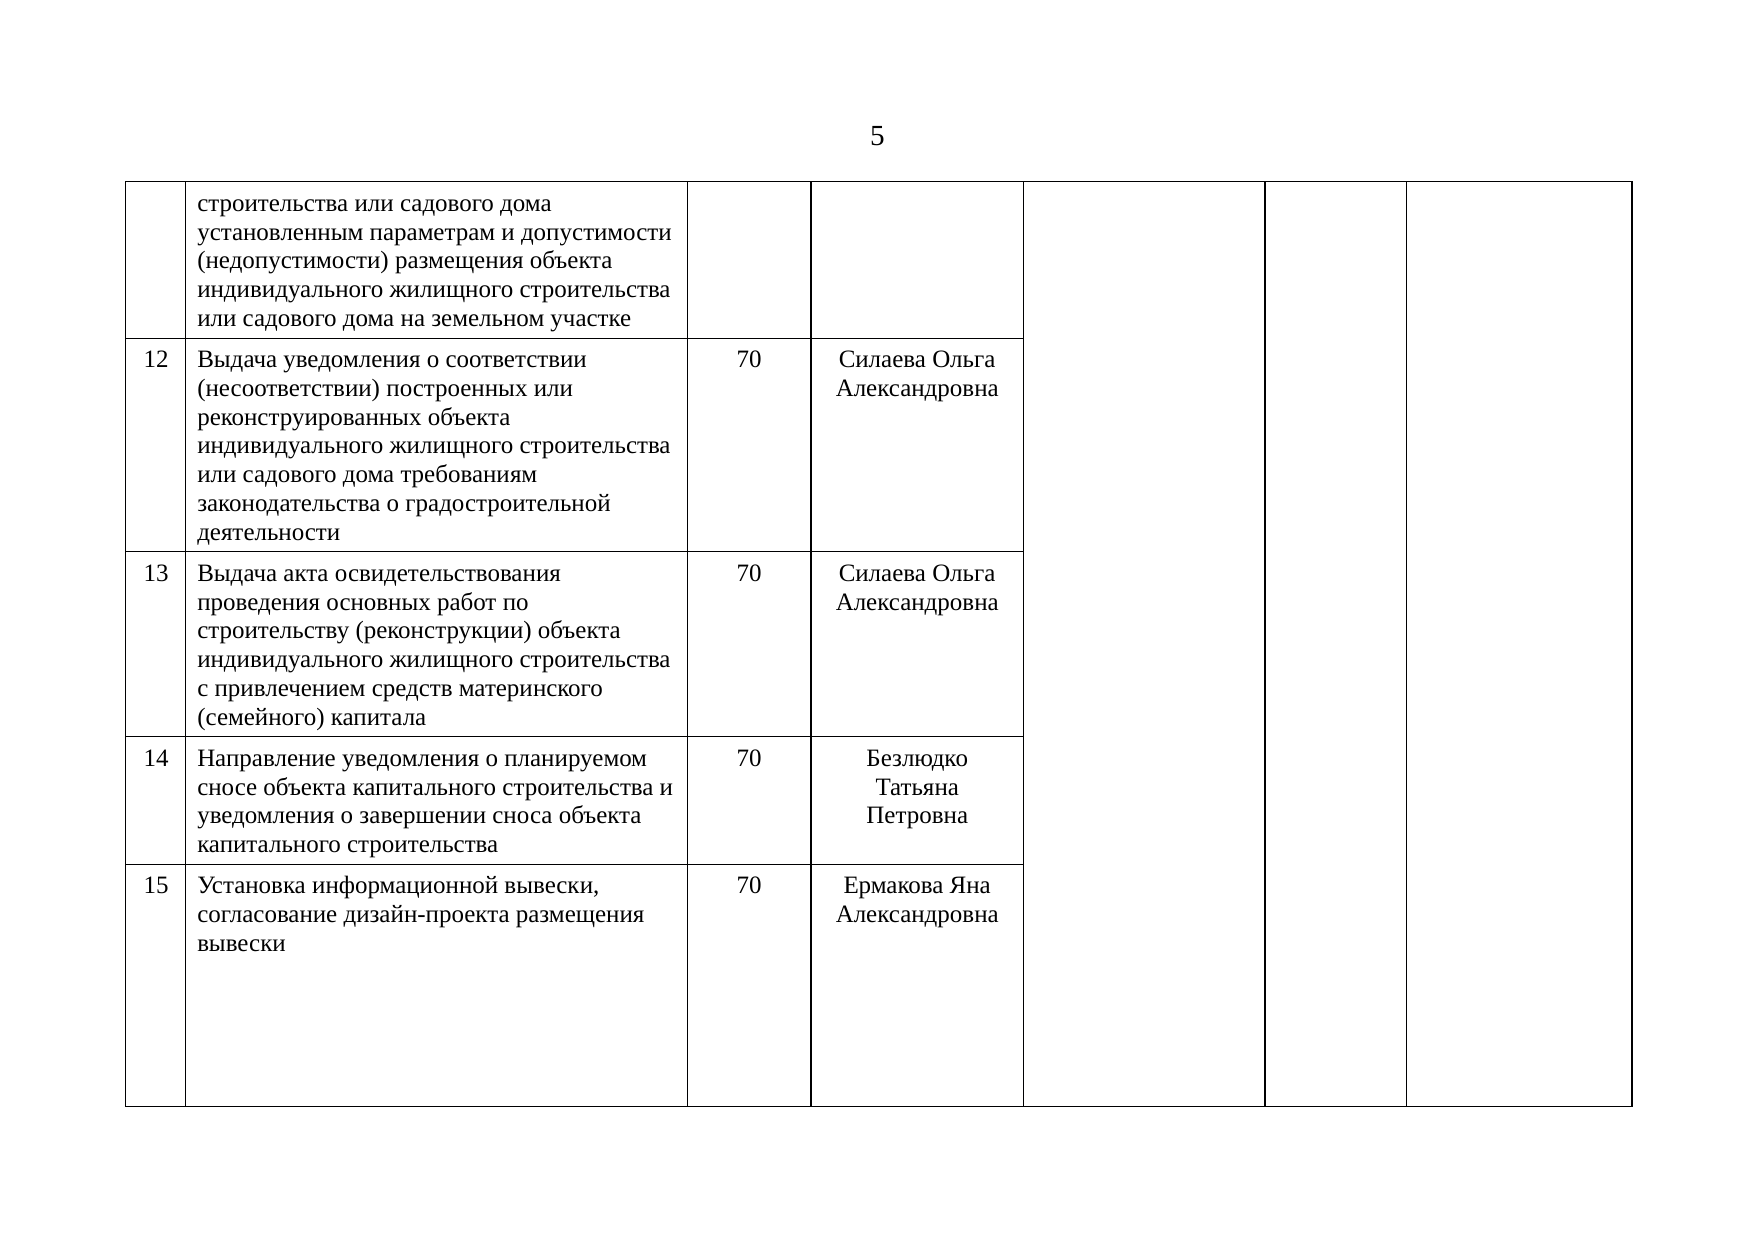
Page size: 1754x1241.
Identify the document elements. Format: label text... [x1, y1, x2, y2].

table_cell Выдача уведомления о соответствии (несоответствии) построенных или реконструированных объекта индивидуального жилищного строительства или садового дома требованиям законодательства о градостроительной деятельности [186, 339, 687, 551]
table_cell 70 [688, 339, 810, 551]
table_cell 70 [688, 865, 810, 1106]
table_cell 14 [126, 737, 185, 864]
table_cell 15 [126, 865, 185, 1106]
table_cell Выдача акта освидетельствования проведения основных работ по строительству (реконструкции) объекта индивидуального жилищного строительства с привлечением средств материнского (семейного) капитала [186, 552, 687, 736]
table_cell 12 [126, 339, 185, 551]
table_cell 70 [688, 552, 810, 736]
table_cell Ермакова Яна Александровна [812, 865, 1023, 1106]
table_cell Силаева Ольга Александровна [812, 552, 1023, 736]
table_cell 13 [126, 552, 185, 736]
table_cell 70 [688, 737, 810, 864]
table_cell Направление уведомления о планируемом сносе объекта капитального строительства и уведомления о завершении сноса объекта капитального строительства [186, 737, 687, 864]
table_cell Установка информационной вывески, согласование дизайн-проекта размещения вывески [186, 865, 687, 1106]
table_cell Силаева Ольга Александровна [812, 339, 1023, 551]
table_cell [812, 182, 1023, 337]
table_cell строительства или садового дома установленным параметрам и допустимости (недопустимости) размещения объекта индивидуального жилищного строительства или садового дома на земельном участке [186, 182, 687, 337]
table_cell [126, 182, 185, 337]
table_cell [688, 182, 810, 337]
table_cell Безлюдко Татьяна Петровна [812, 737, 1023, 864]
